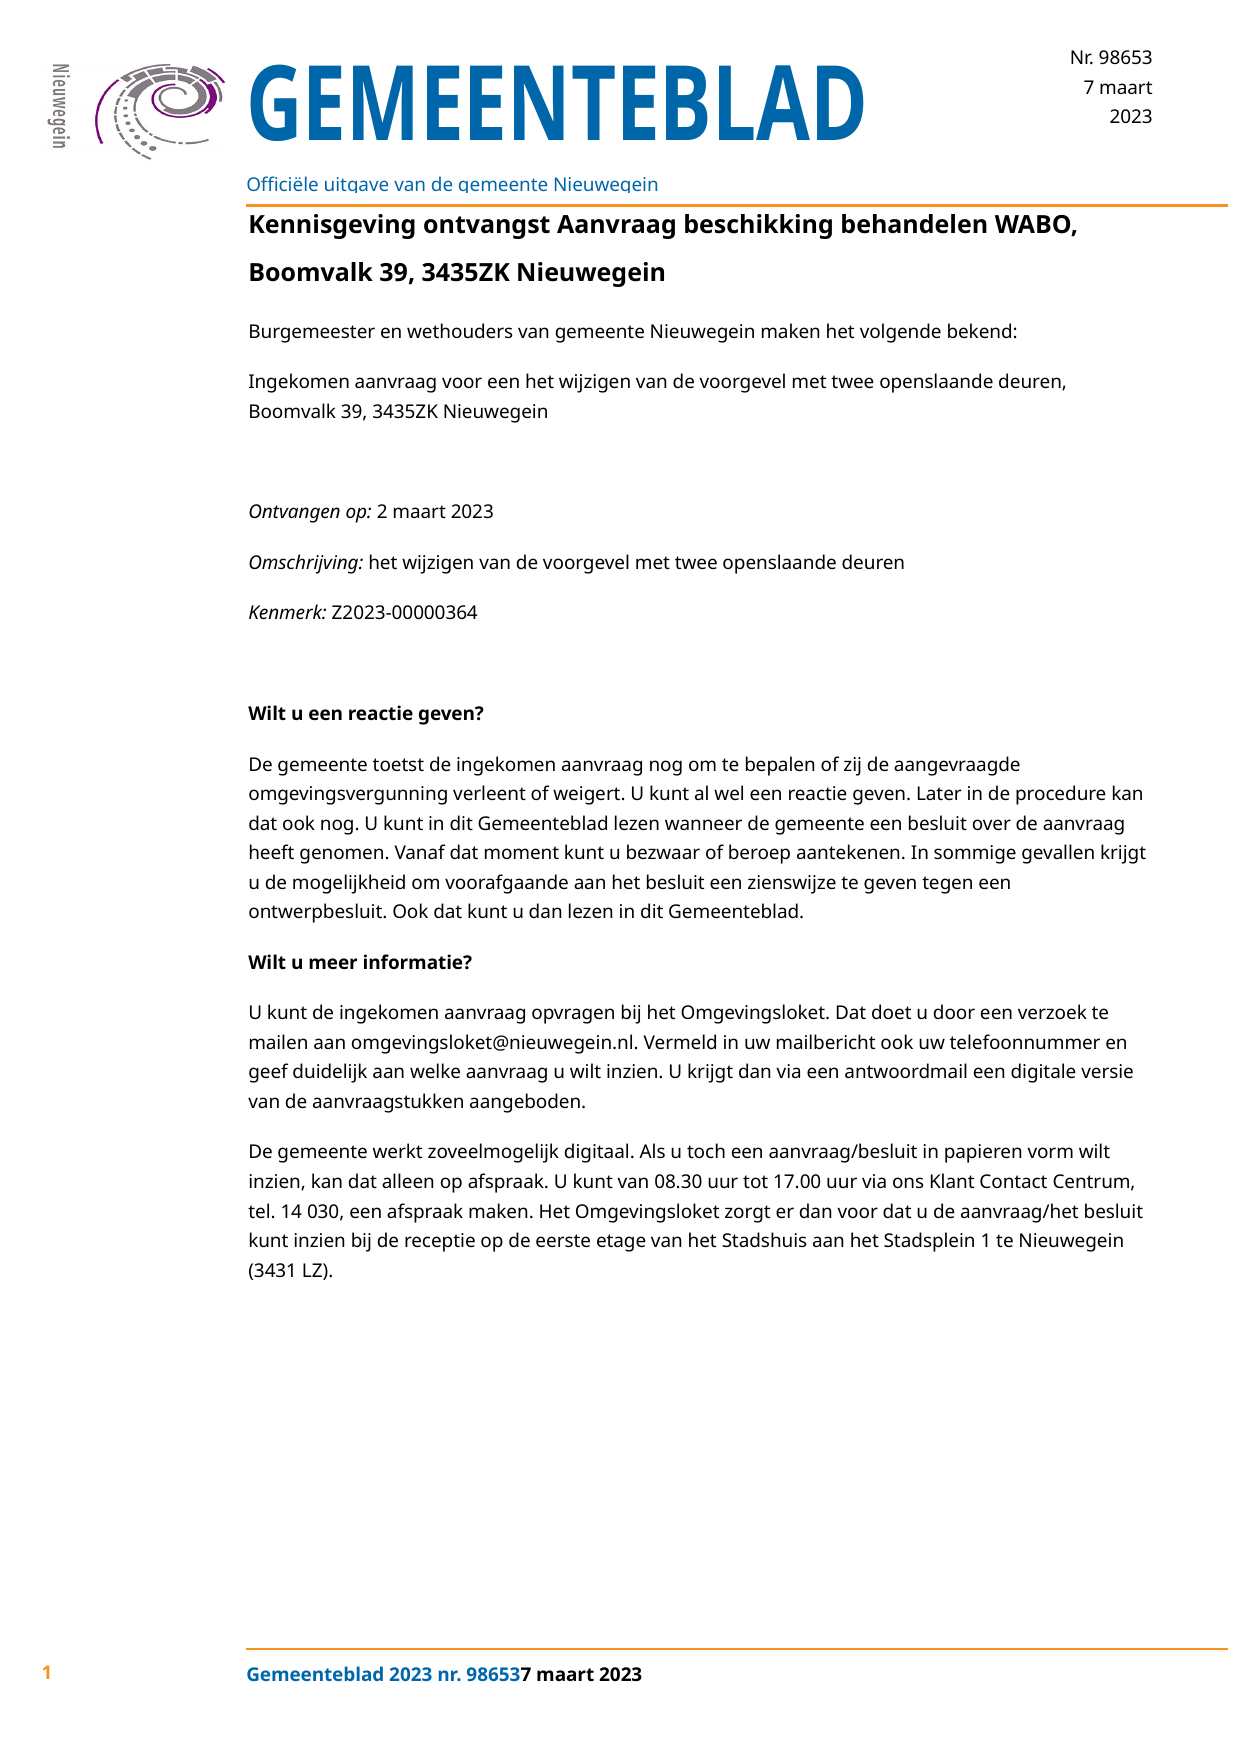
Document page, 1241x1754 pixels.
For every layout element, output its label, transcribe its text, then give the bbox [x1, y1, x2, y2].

text Ingekomen aanvraag voor een het wijzigen van de voorgevel met twee openslaande deuren, Boomvalk 39, 3435ZK Nieuwegein [248, 368, 1152, 424]
text U kunt de ingekomen aanvraag opvragen bij het Omgevingsloket. Dat doet u door een verzoek te mailen aan omgevingsloket@nieuwegein.nl. Vermeld in uw mailbericht ook uw telefoonnummer en geef duidelijk aan welke aanvraag u wilt inzien. U krijgt dan via een antwoordmail een digitale versie van de aanvraagstukken aangeboden. [248, 999, 1152, 1114]
picture [41, 47, 231, 172]
text Ontvangen op: 2 maart 2023 [248, 499, 1152, 524]
text De gemeente toetst de ingekomen aanvraag nog om te bepalen of zij de aangevraagde omgevingsvergunning verleent of weigert. U kunt al wel een reactie geven. Later in de procedure kan dat ook nog. U kunt in dit Gemeenteblad lezen wanneer de gemeente een besluit over de aanvraag heeft genomen. Vanaf dat moment kunt u bezwaar of beroep aantekenen. In sommige gevallen krijgt u de mogelijkheid om voorafgaande aan het besluit een zienswijze te geven tegen een ontwerpbesluit. Ook dat kunt u dan lezen in dit Gemeenteblad. [248, 751, 1152, 924]
text Omschrijving: het wijzigen van de voorgevel met twee openslaande deuren [248, 549, 1152, 575]
text Kennisgeving ontvangst Aanvraag beschikking behandelen WABO, Boomvalk 39, 3435ZK Nieuwegein [248, 207, 1152, 288]
text Burgemeester en wethouders van gemeente Nieuwegein maken het volgende bekend: [248, 318, 1152, 344]
text Kenmerk: Z2023-00000364 [248, 599, 1152, 625]
text Wilt u meer informatie? [248, 949, 1152, 975]
text Wilt u een reactie geven? [248, 700, 1152, 726]
text De gemeente werkt zoveelmogelijk digitaal. Als u toch een aanvraag/besluit in papieren vorm wilt inzien, kan dat alleen op afspraak. U kunt van 08.30 uur tot 17.00 uur via ons Klant Contact Centrum, tel. 14 030, een afspraak maken. Het Omgevingsloket zorgt er dan voor dat u de aanvraag/het besluit kunt inzien bij de receptie op de eerste etage van het Stadshuis aan het Stadsplein 1 te Nieuwegein (3431 LZ). [248, 1139, 1152, 1283]
